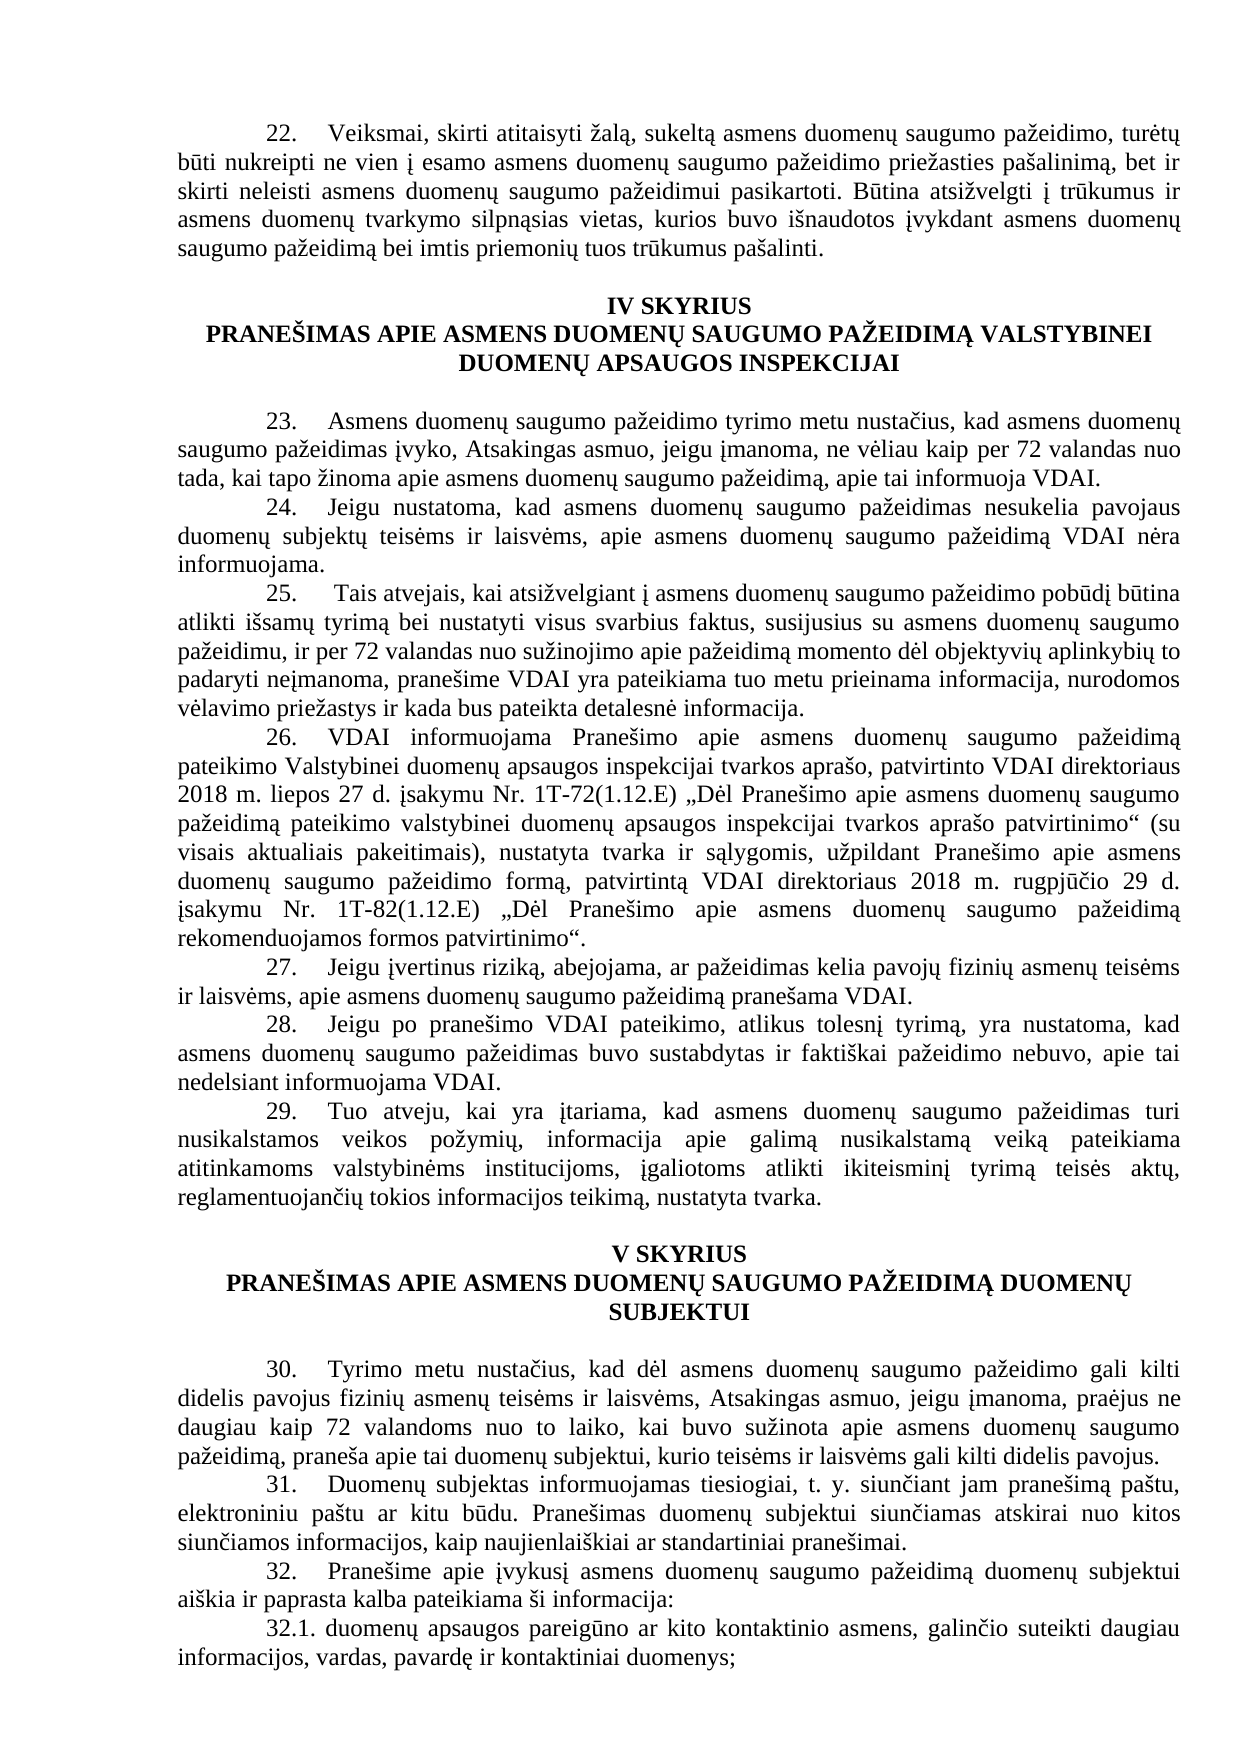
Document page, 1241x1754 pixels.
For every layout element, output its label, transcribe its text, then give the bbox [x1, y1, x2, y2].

text 26. VDAI informuojama Pranešimo apie asmens duomenų saugumo pažeidimą pateikimo Valstybinei duomenų apsaugos inspekcijai tvarkos aprašo, patvirtinto VDAI direktoriaus 2018 m. liepos 27 d. įsakymu Nr. 1T-72(1.12.E) „Dėl Pranešimo apie asmens duomenų saugumo pažeidimą pateikimo valstybinei duomenų apsaugos inspekcijai tvarkos aprašo patvirtinimo“ (su visais aktualiais pakeitimais), nustatyta tvarka ir sąlygomis, užpildant Pranešimo apie asmens duomenų saugumo pažeidimo formą, patvirtintą VDAI direktoriaus 2018 m. rugpjūčio 29 d. įsakymu Nr. 1T-82(1.12.E) „Dėl Pranešimo apie asmens duomenų saugumo pažeidimą rekomenduojamos formos patvirtinimo“. [177, 722, 1181, 952]
text 27. Jeigu įvertinus riziką, abejojama, ar pažeidimas kelia pavojų fizinių asmenų teisėms ir laisvėms, apie asmens duomenų saugumo pažeidimą pranešama VDAI. [177, 952, 1181, 1009]
text 30. Tyrimo metu nustačius, kad dėl asmens duomenų saugumo pažeidimo gali kilti didelis pavojus fizinių asmenų teisėms ir laisvėms, Atsakingas asmuo, jeigu įmanoma, praėjus ne daugiau kaip 72 valandoms nuo to laiko, kai buvo sužinota apie asmens duomenų saugumo pažeidimą, praneša apie tai duomenų subjektui, kurio teisėms ir laisvėms gali kilti didelis pavojus. [177, 1354, 1181, 1469]
text 29. Tuo atveju, kai yra įtariama, kad asmens duomenų saugumo pažeidimas turi nusikalstamos veikos požymių, informacija apie galimą nusikalstamą veiką pateikiama atitinkamoms valstybinėms institucijoms, įgaliotoms atlikti ikiteisminį tyrimą teisės aktų, reglamentuojančių tokios informacijos teikimą, nustatyta tvarka. [177, 1096, 1181, 1211]
text IV SKYRIUS [177, 291, 1181, 319]
text 22. Veiksmai, skirti atitaisyti žalą, sukeltą asmens duomenų saugumo pažeidimo, turėtų būti nukreipti ne vien į esamo asmens duomenų saugumo pažeidimo priežasties pašalinimą, bet ir skirti neleisti asmens duomenų saugumo pažeidimui pasikartoti. Būtina atsižvelgti į trūkumus ir asmens duomenų tvarkymo silpnąsias vietas, kurios buvo išnaudotos įvykdant asmens duomenų saugumo pažeidimą bei imtis priemonių tuos trūkumus pašalinti. [177, 118, 1181, 262]
text PRANEŠIMAS APIE ASMENS DUOMENŲ SAUGUMO PAŽEIDIMĄ VALSTYBINEI DUOMENŲ APSAUGOS INSPEKCIJAI [177, 319, 1181, 377]
text 32.1. duomenų apsaugos pareigūno ar kito kontaktinio asmens, galinčio suteikti daugiau informacijos, vardas, pavardę ir kontaktiniai duomenys; [177, 1613, 1181, 1671]
text V SKYRIUS [177, 1239, 1181, 1268]
text 23. Asmens duomenų saugumo pažeidimo tyrimo metu nustačius, kad asmens duomenų saugumo pažeidimas įvyko, Atsakingas asmuo, jeigu įmanoma, ne vėliau kaip per 72 valandas nuo tada, kai tapo žinoma apie asmens duomenų saugumo pažeidimą, apie tai informuoja VDAI. [177, 406, 1181, 492]
text 24. Jeigu nustatoma, kad asmens duomenų saugumo pažeidimas nesukelia pavojaus duomenų subjektų teisėms ir laisvėms, apie asmens duomenų saugumo pažeidimą VDAI nėra informuojama. [177, 492, 1181, 578]
text 28. Jeigu po pranešimo VDAI pateikimo, atlikus tolesnį tyrimą, yra nustatoma, kad asmens duomenų saugumo pažeidimas buvo sustabdytas ir faktiškai pažeidimo nebuvo, apie tai nedelsiant informuojama VDAI. [177, 1009, 1181, 1096]
text 32. Pranešime apie įvykusį asmens duomenų saugumo pažeidimą duomenų subjektui aiškia ir paprasta kalba pateikiama ši informacija: [177, 1556, 1181, 1613]
text 25. Tais atvejais, kai atsižvelgiant į asmens duomenų saugumo pažeidimo pobūdį būtina atlikti išsamų tyrimą bei nustatyti visus svarbius faktus, susijusius su asmens duomenų saugumo pažeidimu, ir per 72 valandas nuo sužinojimo apie pažeidimą momento dėl objektyvių aplinkybių to padaryti neįmanoma, pranešime VDAI yra pateikiama tuo metu prieinama informacija, nurodomos vėlavimo priežastys ir kada bus pateikta detalesnė informacija. [177, 578, 1181, 722]
text PRANEŠIMAS APIE ASMENS DUOMENŲ SAUGUMO PAŽEIDIMĄ DUOMENŲ SUBJEKTUI [177, 1268, 1181, 1326]
text 31. Duomenų subjektas informuojamas tiesiogiai, t. y. siunčiant jam pranešimą paštu, elektroniniu paštu ar kitu būdu. Pranešimas duomenų subjektui siunčiamas atskirai nuo kitos siunčiamos informacijos, kaip naujienlaiškiai ar standartiniai pranešimai. [177, 1469, 1181, 1556]
